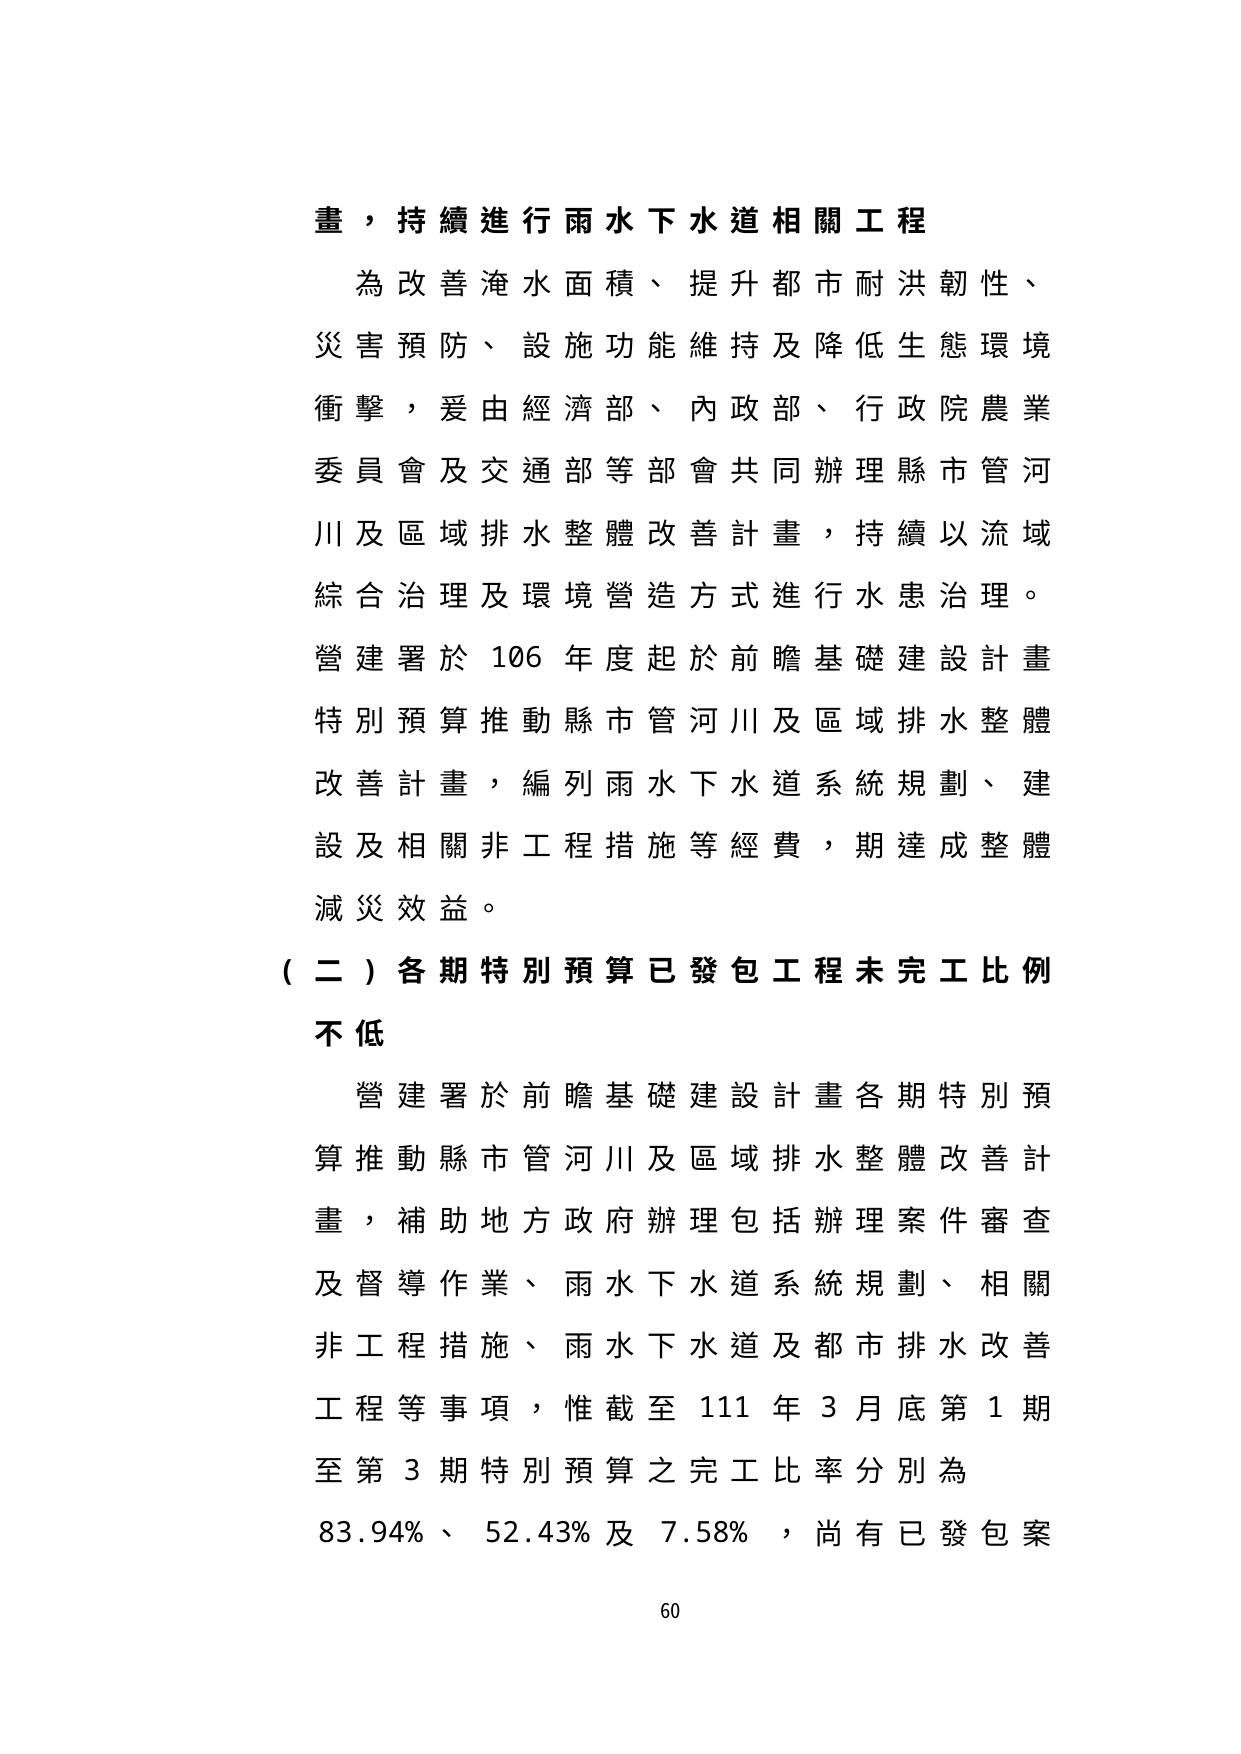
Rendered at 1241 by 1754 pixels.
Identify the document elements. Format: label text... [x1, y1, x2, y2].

text 為改善淹水面積、提升都市耐洪韌性、災害預防、設施功能維持及降低生態環境衝擊，爰由經濟部、內政部、行政院農業委員會及交通部等部會共同辦理縣市管河川及區域排水整體改善計畫，持續以流域綜合治理及環境營造方式進行水患治理。營建署於106年度起於前瞻基礎建設計畫特別預算推動縣市管河川及區域排水整體改善計畫，編列雨水下水道系統規劃、建設及相關非工程措施等經費，期達成整體減災效益。 [271, 240, 1058, 927]
text 營建署於前瞻基礎建設計畫各期特別預算推動縣市管河川及區域排水整體改善計畫，補助地方政府辦理包括辦理案件審查及督導作業、雨水下水道系統規劃、相關非工程措施、雨水下水道及都市排水改善工程等事項，惟截至111年3月底第1期至第3期特別預算之完工比率分別為83.94%、52.43%及7.58%，尚有已發包案 [271, 1052, 1058, 1552]
text 畫，持續進行雨水下水道相關工程 [242, 177, 1058, 240]
text (二)各期特別預算已發包工程未完工比例不低 [242, 927, 1058, 1052]
